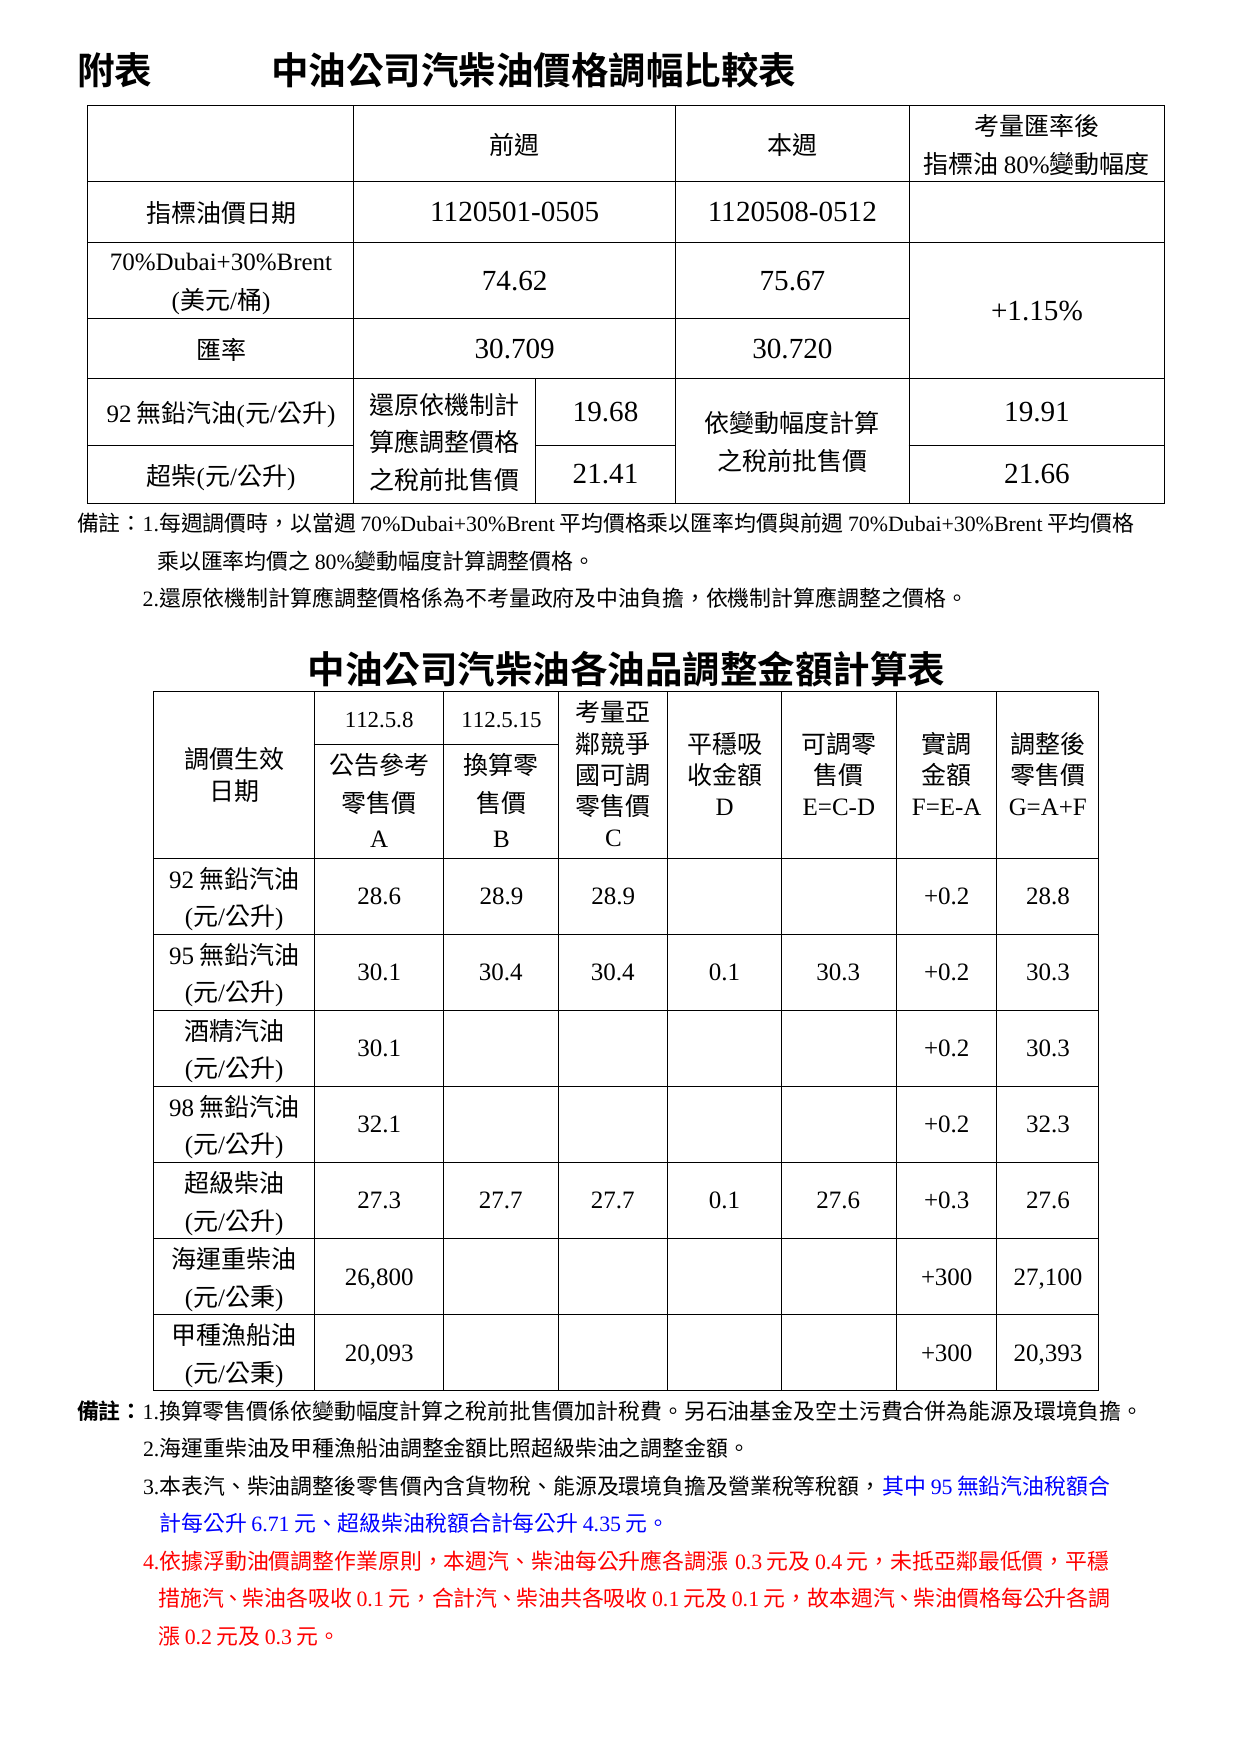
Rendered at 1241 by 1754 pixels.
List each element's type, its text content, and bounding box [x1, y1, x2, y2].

table_cell [910, 182, 1164, 242]
table_cell 1120508-0512 [676, 182, 909, 242]
table_header 可調零售價 E=C-D [782, 692, 896, 858]
table_cell 超柴(元/公升) [88, 446, 353, 502]
table_cell 19.91 [910, 379, 1164, 445]
table_cell [668, 1087, 781, 1162]
table_cell 30.4 [444, 935, 558, 1010]
table_cell 30.3 [782, 935, 896, 1010]
table_cell 0.1 [668, 935, 781, 1010]
table_cell [668, 1239, 781, 1314]
text 2.還原依機制計算應調整價格係為不考量政府及中油負擔，依機制計算應調整之價格。 [77, 578, 1175, 616]
table_cell 1120501-0505 [354, 182, 675, 242]
table_cell 公告參考零售價 A [315, 745, 443, 858]
table_cell +0.2 [897, 859, 996, 934]
table_header 考量亞鄰競爭國可調零售價 C [559, 692, 667, 858]
table_cell 甲種漁船油(元/公秉) [154, 1315, 314, 1390]
table_cell +0.3 [897, 1163, 996, 1238]
table_header 112.5.15 [444, 692, 558, 744]
table_cell 28.9 [559, 859, 667, 934]
table_cell 27.6 [782, 1163, 896, 1238]
text 備註：1.換算零售價係依變動幅度計算之稅前批售價加計稅費。另石油基金及空土污費合併為能源及環境負擔。 [77, 1391, 1175, 1428]
text 附表 中油公司汽柴油價格調幅比較表 [77, 30, 1175, 105]
table_cell [559, 1011, 667, 1086]
table_cell 30.3 [997, 935, 1098, 1010]
table_header [88, 106, 353, 181]
text 4.依據浮動油價調整作業原則，本週汽、柴油每公升應各調漲0.3元及0.4元，未抵亞鄰最低價，平穩措施汽、柴油各吸收0.1元，合計汽、柴油共各吸收0.1元及0.1元，故本週汽、柴油價格每公升各調漲0.2元及0.3元。 [143, 1541, 1110, 1653]
table_cell 28.9 [444, 859, 558, 934]
table_cell +0.2 [897, 1087, 996, 1162]
table_header 前週 [354, 106, 675, 181]
table_cell 75.67 [676, 243, 909, 318]
table_header 實調 金額 F=E-A [897, 692, 996, 858]
table_cell [559, 1315, 667, 1390]
table_cell 70%Dubai+30%Brent (美元/桶) [88, 243, 353, 318]
table_cell 26,800 [315, 1239, 443, 1314]
table_cell 0.1 [668, 1163, 781, 1238]
table_cell 19.68 [536, 379, 675, 445]
table_cell 30.3 [997, 1011, 1098, 1086]
text 備註：1.每週調價時，以當週70%Dubai+30%Brent平均價格乘以匯率均價與前週70%Dubai+30%Brent平均價格 [77, 503, 1175, 541]
table_cell 21.41 [536, 446, 675, 502]
table_header 調整後 零售價 G=A+F [997, 692, 1098, 858]
table_cell 30.1 [315, 1011, 443, 1086]
table_cell 27.6 [997, 1163, 1098, 1238]
table_cell [782, 1011, 896, 1086]
table_cell 還原依機制計算應調整價格之稅前批售價 [354, 379, 535, 502]
table_cell 28.8 [997, 859, 1098, 934]
table_cell 依變動幅度計算 之稅前批售價 [676, 379, 909, 502]
table_cell 74.62 [354, 243, 675, 318]
table_cell 21.66 [910, 446, 1164, 502]
table_cell 28.6 [315, 859, 443, 934]
table_cell 海運重柴油(元/公秉) [154, 1239, 314, 1314]
text 3.本表汽、柴油調整後零售價內含貨物稅、能源及環境負擔及營業稅等稅額，其中95無鉛汽油稅額合計每公升6.71元、超級柴油稅額合計每公升4.35元。 [143, 1466, 1110, 1541]
table_cell [668, 859, 781, 934]
table_header 考量匯率後 指標油80%變動幅度 [910, 106, 1164, 181]
table_cell [444, 1011, 558, 1086]
table_cell 換算零售價 B [444, 745, 558, 858]
text 中油公司汽柴油各油品調整金額計算表 [77, 653, 1175, 691]
text 2.海運重柴油及甲種漁船油調整金額比照超級柴油之調整金額。 [143, 1428, 1175, 1466]
table_cell 超級柴油 (元/公升) [154, 1163, 314, 1238]
table_cell 30.1 [315, 935, 443, 1010]
table_cell 20,393 [997, 1315, 1098, 1390]
table_cell 指標油價日期 [88, 182, 353, 242]
table_cell 95無鉛汽油(元/公升) [154, 935, 314, 1010]
table_cell [444, 1315, 558, 1390]
table_header 調價生效 日期 [154, 692, 314, 858]
table_cell [782, 1315, 896, 1390]
text 乘以匯率均價之80%變動幅度計算調整價格。 [157, 541, 1175, 578]
table_cell 匯率 [88, 319, 353, 378]
table_cell [782, 859, 896, 934]
table_header 平穩吸收金額 D [668, 692, 781, 858]
table_cell 27.7 [444, 1163, 558, 1238]
table_cell +300 [897, 1315, 996, 1390]
table_cell 27,100 [997, 1239, 1098, 1314]
table_cell 92無鉛汽油(元/公升) [154, 859, 314, 934]
table_cell +0.2 [897, 1011, 996, 1086]
table_cell +0.2 [897, 935, 996, 1010]
table_cell 酒精汽油 (元/公升) [154, 1011, 314, 1086]
table_cell [444, 1239, 558, 1314]
table_cell 32.1 [315, 1087, 443, 1162]
table_cell [444, 1087, 558, 1162]
table_cell +300 [897, 1239, 996, 1314]
table_cell 92無鉛汽油(元/公升) [88, 379, 353, 445]
table_cell 98無鉛汽油(元/公升) [154, 1087, 314, 1162]
table_header 112.5.8 [315, 692, 443, 744]
table_cell [782, 1087, 896, 1162]
table_cell [559, 1087, 667, 1162]
table_cell [668, 1011, 781, 1086]
table_cell [668, 1315, 781, 1390]
table_cell 30.4 [559, 935, 667, 1010]
table_cell [782, 1239, 896, 1314]
table_cell 30.709 [354, 319, 675, 378]
table_cell 32.3 [997, 1087, 1098, 1162]
table_cell +1.15% [910, 243, 1164, 378]
table_cell 27.7 [559, 1163, 667, 1238]
table_cell 30.720 [676, 319, 909, 378]
table_cell 27.3 [315, 1163, 443, 1238]
table_cell [559, 1239, 667, 1314]
table_cell 20,093 [315, 1315, 443, 1390]
table_header 本週 [676, 106, 909, 181]
